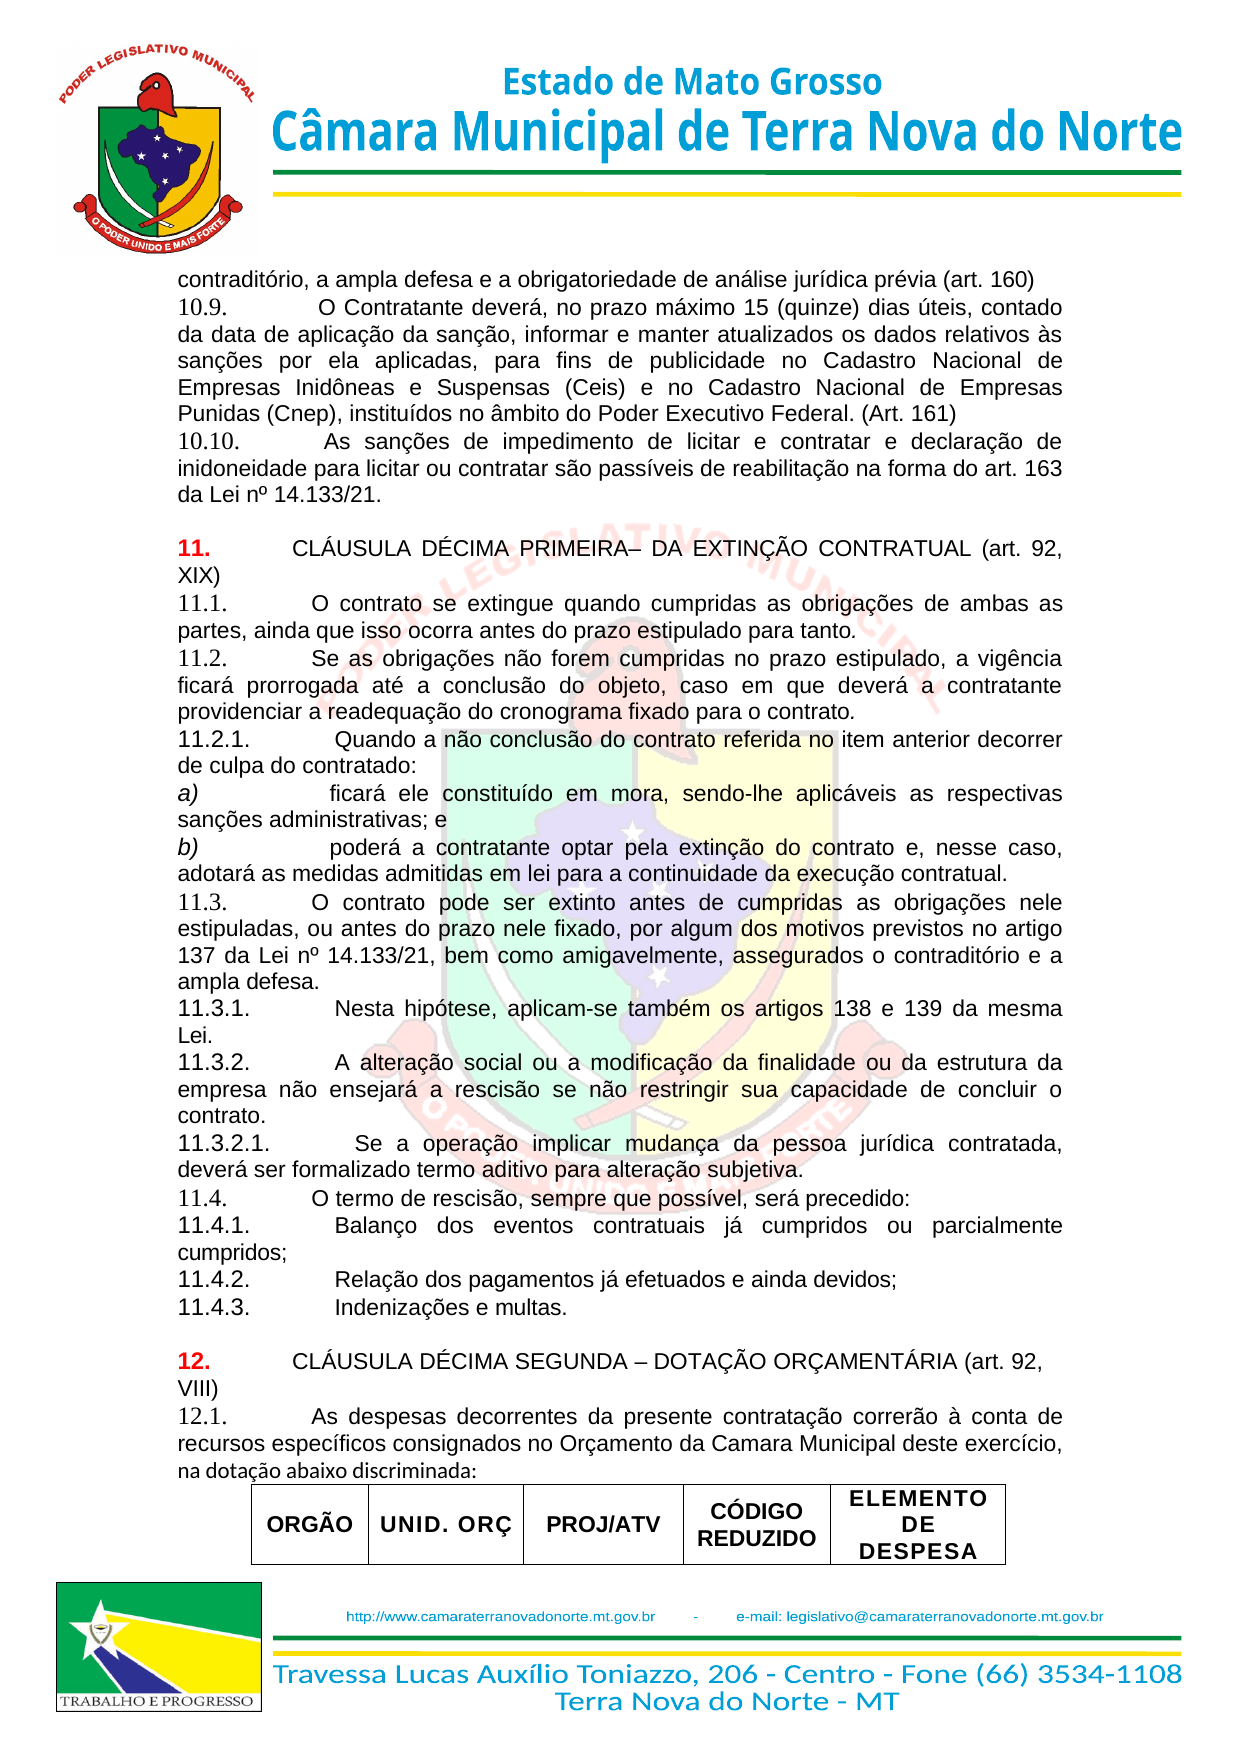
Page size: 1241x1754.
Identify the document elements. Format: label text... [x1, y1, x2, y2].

list poderá a contratante optar pela extinção do contrato e, nesse caso, adotará as medidas admitidas em lei para a continuidade da execução contratual. [177, 833, 303, 887]
list Indenizações e multas. [177, 1293, 1063, 1321]
table_header PROJ/ATV [524, 1485, 683, 1564]
table_header UNID. ORÇ [369, 1485, 523, 1564]
list Nesta hipótese, aplicam-se também os artigos 138 e 139 da mesma Lei. [966, 994, 1063, 1048]
table_header ORGÃO [252, 1485, 368, 1564]
list Se a operação implicar mudança da pessoa jurídica contratada, deverá ser formalizado termo aditivo para alteração subjetiva. [177, 1129, 303, 1183]
picture [860, 1611, 868, 1623]
list Balanço dos eventos contratuais já cumpridos ou parcialmente cumpridos; [177, 1211, 1063, 1265]
list contraditório, a ampla defesa e a obrigatoriedade de análise jurídica prévia (art. 160) [177, 266, 1063, 292]
list poderá a contratante optar pela extinção do contrato e, nesse caso, adotará as medidas admitidas em lei para a continuidade da execução contratual. [966, 833, 1063, 887]
list O contrato se extingue quando cumpridas as obrigações de ambas as partes, ainda que isso ocorra antes do prazo estipulado para tanto. [966, 588, 1063, 643]
table_header ELEMENTO DE DESPESA [831, 1485, 1005, 1564]
list Se as obrigações não forem cumpridas no prazo estipulado, a vigência ficará prorrogada até a conclusão do objeto, caso em que deverá a contratante providenciar a readequação do cronograma fixado para o contrato. [177, 643, 303, 725]
subtitle CLÁUSULA DÉCIMA PRIMEIRA– DA EXTINÇÃO CONTRATUAL (art. 92, XIX) [966, 534, 1063, 588]
list O contrato pode ser extinto antes de cumpridas as obrigações nele estipuladas, ou antes do prazo nele fixado, por algum dos motivos previstos no artigo 137 da Lei nº 14.133/21, bem como amigavelmente, assegurados o contraditório e a ampla defesa. [177, 887, 303, 994]
list A alteração social ou a modificação da finalidade ou da estrutura da empresa não ensejará a rescisão se não restringir sua capacidade de concluir o contrato. [966, 1048, 1063, 1129]
subtitle CLÁUSULA DÉCIMA SEGUNDA – DOTAÇÃO ORÇAMENTÁRIA (art. 92, VIII) [177, 1347, 1063, 1401]
list Quando a não conclusão do contrato referida no item anterior decorrer de culpa do contratado: [177, 725, 303, 779]
list Se a operação implicar mudança da pessoa jurídica contratada, deverá ser formalizado termo aditivo para alteração subjetiva. [966, 1129, 1063, 1183]
list O contrato se extingue quando cumpridas as obrigações de ambas as partes, ainda que isso ocorra antes do prazo estipulado para tanto. [177, 588, 303, 643]
subtitle CLÁUSULA DÉCIMA PRIMEIRA– DA EXTINÇÃO CONTRATUAL (art. 92, XIX) [177, 534, 303, 588]
picture [57, 1583, 261, 1711]
list O Contratante deverá, no prazo máximo 15 (quinze) dias úteis, contado da data de aplicação da sanção, informar e manter atualizados os dados relativos às sanções por ela aplicadas, para fins de publicidade no Cadastro Nacional de Empresas Inidôneas e Suspensas (Ceis) e no Cadastro Nacional de Empresas Punidas (Cnep), instituídos no âmbito do Poder Executivo Federal. (Art. 161) [177, 292, 1063, 426]
table_header CÓDIGO REDUZIDO [684, 1485, 830, 1564]
picture [55, 42, 260, 256]
list As despesas decorrentes da presente contratação correrão à conta de recursos específicos consignados no Orçamento da Camara Municipal deste exercício, na dotação abaixo discriminada: [177, 1401, 1063, 1484]
list As sanções de impedimento de licitar e contratar e declaração de inidoneidade para licitar ou contratar são passíveis de reabilitação na forma do art. 163 da Lei nº 14.133/21. [177, 426, 1063, 508]
list A alteração social ou a modificação da finalidade ou da estrutura da empresa não ensejará a rescisão se não restringir sua capacidade de concluir o contrato. [177, 1048, 303, 1129]
list Nesta hipótese, aplicam-se também os artigos 138 e 139 da mesma Lei. [177, 994, 303, 1048]
list O termo de rescisão, sempre que possível, será precedido: [177, 1183, 303, 1211]
list Relação dos pagamentos já efetuados e ainda devidos; [177, 1265, 1063, 1293]
list ficará ele constituído em mora, sendo-lhe aplicáveis as respectivas sanções administrativas; e [177, 779, 303, 833]
list Se as obrigações não forem cumpridas no prazo estipulado, a vigência ficará prorrogada até a conclusão do objeto, caso em que deverá a contratante providenciar a readequação do cronograma fixado para o contrato. [966, 643, 1063, 725]
list O termo de rescisão, sempre que possível, será precedido: [966, 1183, 1063, 1211]
list O contrato pode ser extinto antes de cumpridas as obrigações nele estipuladas, ou antes do prazo nele fixado, por algum dos motivos previstos no artigo 137 da Lei nº 14.133/21, bem como amigavelmente, assegurados o contraditório e a ampla defesa. [966, 887, 1063, 994]
list Quando a não conclusão do contrato referida no item anterior decorrer de culpa do contratado: [966, 725, 1063, 779]
list ficará ele constituído em mora, sendo-lhe aplicáveis as respectivas sanções administrativas; e [966, 779, 1063, 833]
